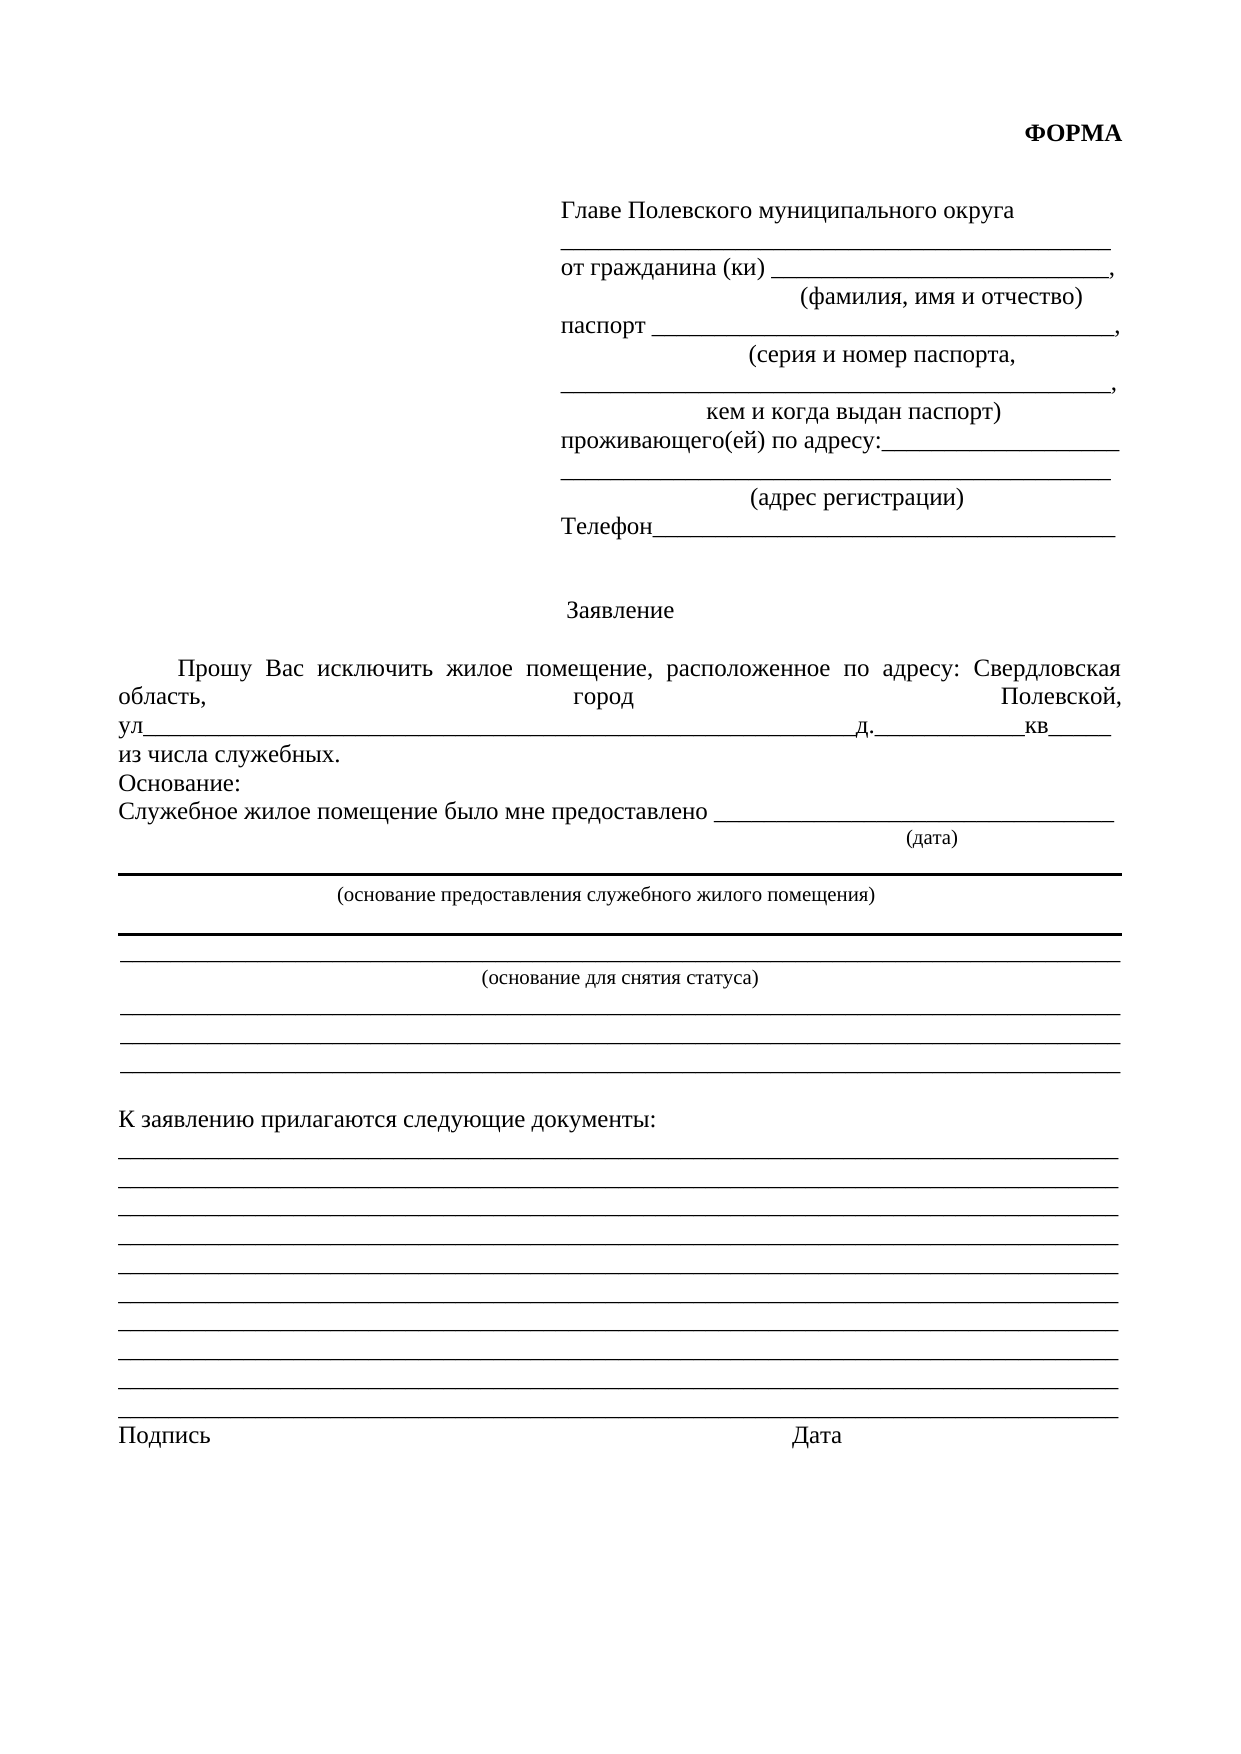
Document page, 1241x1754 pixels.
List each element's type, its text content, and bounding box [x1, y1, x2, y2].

text Телефон_____________________________________ [561, 511, 1122, 540]
text ____________________________________________ [561, 224, 1122, 252]
text ____________________________________________, [561, 367, 1122, 396]
subtitle Основание: [118, 768, 1122, 796]
subtitle Служебное жилое помещение было мне предоставлено ________________________________ [118, 796, 1122, 825]
text паспорт _____________________________________, [561, 310, 1122, 339]
text (серия и номер паспорта, [561, 339, 1122, 367]
subtitle Прошу Вас исключить жилое помещение, расположенное по адресу: Свердловская область, город Полевской, ул_________________________________________________________д.____________кв_____ [118, 653, 1122, 739]
text кем и когда выдан паспорт) [561, 396, 1122, 425]
subtitle (дата) [118, 825, 1122, 849]
subtitle из числа служебных. [118, 739, 1122, 768]
text ФОРМА [782, 118, 1122, 147]
text от гражданина (ки) ___________________________, [561, 252, 1122, 281]
text Главе Полевского муниципального округа [561, 195, 1122, 224]
text (адрес регистрации) [561, 482, 1122, 511]
subtitle К заявлению прилагаются следующие документы: [118, 1104, 1122, 1133]
text ____________________________________________ [561, 454, 1122, 482]
subtitle ________________________________________________________________________________________________________________________________________________________________________________________________________________________________________________________________________________________________________________________________________________________________________________________________________________________________________________________________________________________________________________________________________________________________________________________________________________________________________________________________________________________________________________________________________________________________________________________________________________________________ [118, 1133, 1122, 1421]
subtitle Заявление [118, 595, 1122, 624]
text проживающего(ей) по адресу:___________________ [561, 425, 1122, 454]
text (фамилия, имя и отчество) [561, 281, 1122, 310]
subtitle ________________________________________________________________________________ (основание для снятия статуса) ________________________________________________________________________________________________________________________________________________________________________________________________________________________________________________ [118, 936, 1122, 1076]
subtitle Подпись Дата [118, 1421, 1122, 1449]
subtitle (основание предоставления служебного жилого помещения) [118, 876, 1122, 907]
